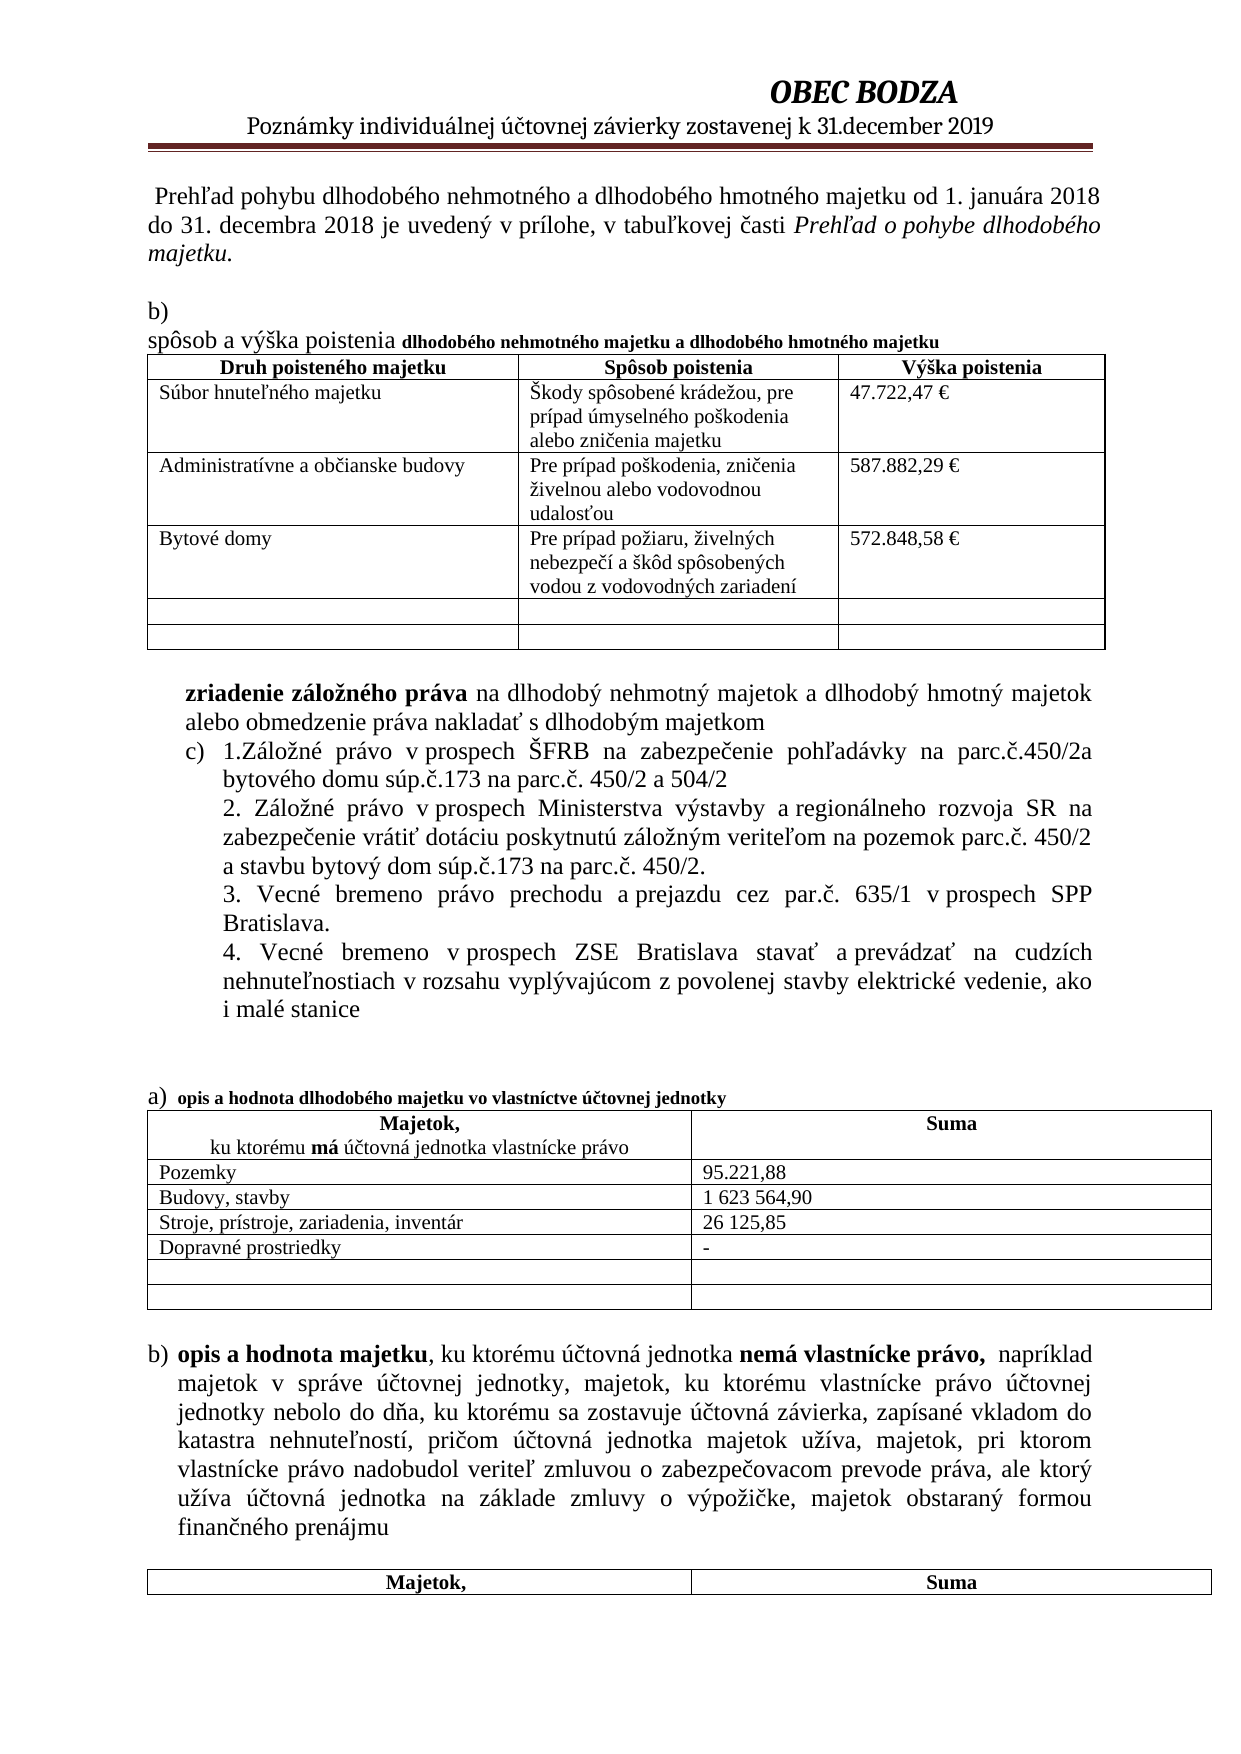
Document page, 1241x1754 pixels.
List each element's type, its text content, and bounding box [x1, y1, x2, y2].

table_header Spôsob poistenia [519, 355, 838, 379]
table_cell Budovy, stavby [148, 1185, 691, 1209]
table_cell [148, 1285, 691, 1309]
table_cell Bytové domy [148, 526, 518, 598]
table_cell Pre prípad požiaru, živelných nebezpečí a škôd spôsobených vodou z vodovodných zariadení [519, 526, 838, 598]
table_cell [148, 1260, 691, 1284]
table_cell 26 125,85 [692, 1210, 1211, 1234]
table_cell 587.882,29 € [839, 453, 1104, 525]
table_cell [519, 599, 838, 623]
table_cell [519, 625, 838, 648]
table_cell 572.848,58 € [839, 526, 1104, 598]
text 2. Záložné právo v prospech Ministerstva výstavby a regionálneho rozvoja SR na zabezpečenie vrátiť dotáciu poskytnutú záložným veriteľom na pozemok parc.č. 450/2 a stavbu bytový dom súp.č.173 na parc.č. 450/2. [223, 793, 1093, 879]
table_cell [839, 599, 1104, 623]
list opis a hodnota dlhodobého majetku vo vlastníctve účtovnej jednotky [148, 1081, 1093, 1109]
text Prehľad pohybu dlhodobého nehmotného a dlhodobého hmotného majetku od 1. januára 2018 do 31. decembra 2018 je uvedený v prílohe, v tabuľkovej časti Prehľad o pohybe dlhodobého majetku. [148, 181, 1101, 267]
text zriadenie záložného práva na dlhodobý nehmotný majetok a dlhodobý hmotný majetok alebo obmedzenie práva nakladať s dlhodobým majetkom [185, 678, 1093, 736]
text spôsob a výška poistenia dlhodobého nehmotného majetku a dlhodobého hmotného majetku [148, 325, 1093, 353]
text b) [148, 296, 1093, 325]
table_cell Škody spôsobené krádežou, pre prípad úmyselného poškodenia alebo zničenia majetku [519, 380, 838, 452]
table_header Majetok, [148, 1570, 691, 1594]
text 3. Vecné bremeno právo prechodu a prejazdu cez par.č. 635/1 v prospech SPP Bratislava. [223, 879, 1093, 937]
table_header Suma [692, 1570, 1211, 1594]
table_cell [692, 1285, 1211, 1309]
table_cell 47.722,47 € [839, 380, 1104, 452]
text 4. Vecné bremeno v prospech ZSE Bratislava stavať a prevádzať na cudzích nehnuteľnostiach v rozsahu vyplývajúcom z povolenej stavby elektrické vedenie, ako i malé stanice [223, 937, 1093, 1023]
list opis a hodnota majetku, ku ktorému účtovná jednotka nemá vlastnícke právo, napríklad majetok v správe účtovnej jednotky, majetok, ku ktorému vlastnícke právo účtovnej jednotky nebolo do dňa, ku ktorému sa zostavuje účtovná závierka, zapísané vkladom do katastra nehnuteľností, pričom účtovná jednotka majetok užíva, majetok, pri ktorom vlastnícke právo nadobudol veriteľ zmluvou o zabezpečovacom prevode práva, ale ktorý užíva účtovná jednotka na základe zmluvy o výpožičke, majetok obstaraný formou finančného prenájmu [148, 1339, 1093, 1540]
table_header Druh poisteného majetku [148, 355, 518, 379]
list 1.Záložné právo v prospech ŠFRB na zabezpečenie pohľadávky na parc.č.450/2a bytového domu súp.č.173 na parc.č. 450/2 a 504/2 [185, 736, 1093, 793]
table_cell 95.221,88 [692, 1160, 1211, 1184]
table_cell Pre prípad poškodenia, zničenia živelnou alebo vodovodnou udalosťou [519, 453, 838, 525]
table_header Majetok, ku ktorému má účtovná jednotka vlastnícke právo [148, 1111, 691, 1159]
table_cell [692, 1260, 1211, 1284]
table_cell [148, 599, 518, 623]
table_header Suma [692, 1111, 1211, 1159]
table_cell [148, 625, 518, 648]
table_cell Administratívne a občianske budovy [148, 453, 518, 525]
table_cell Stroje, prístroje, zariadenia, inventár [148, 1210, 691, 1234]
table_cell Dopravné prostriedky [148, 1235, 691, 1259]
table_cell - [692, 1235, 1211, 1259]
table_cell [839, 625, 1104, 648]
table_cell Súbor hnuteľného majetku [148, 380, 518, 452]
table_header Výška poistenia [839, 355, 1104, 379]
table_cell 1 623 564,90 [692, 1185, 1211, 1209]
table_cell Pozemky [148, 1160, 691, 1184]
